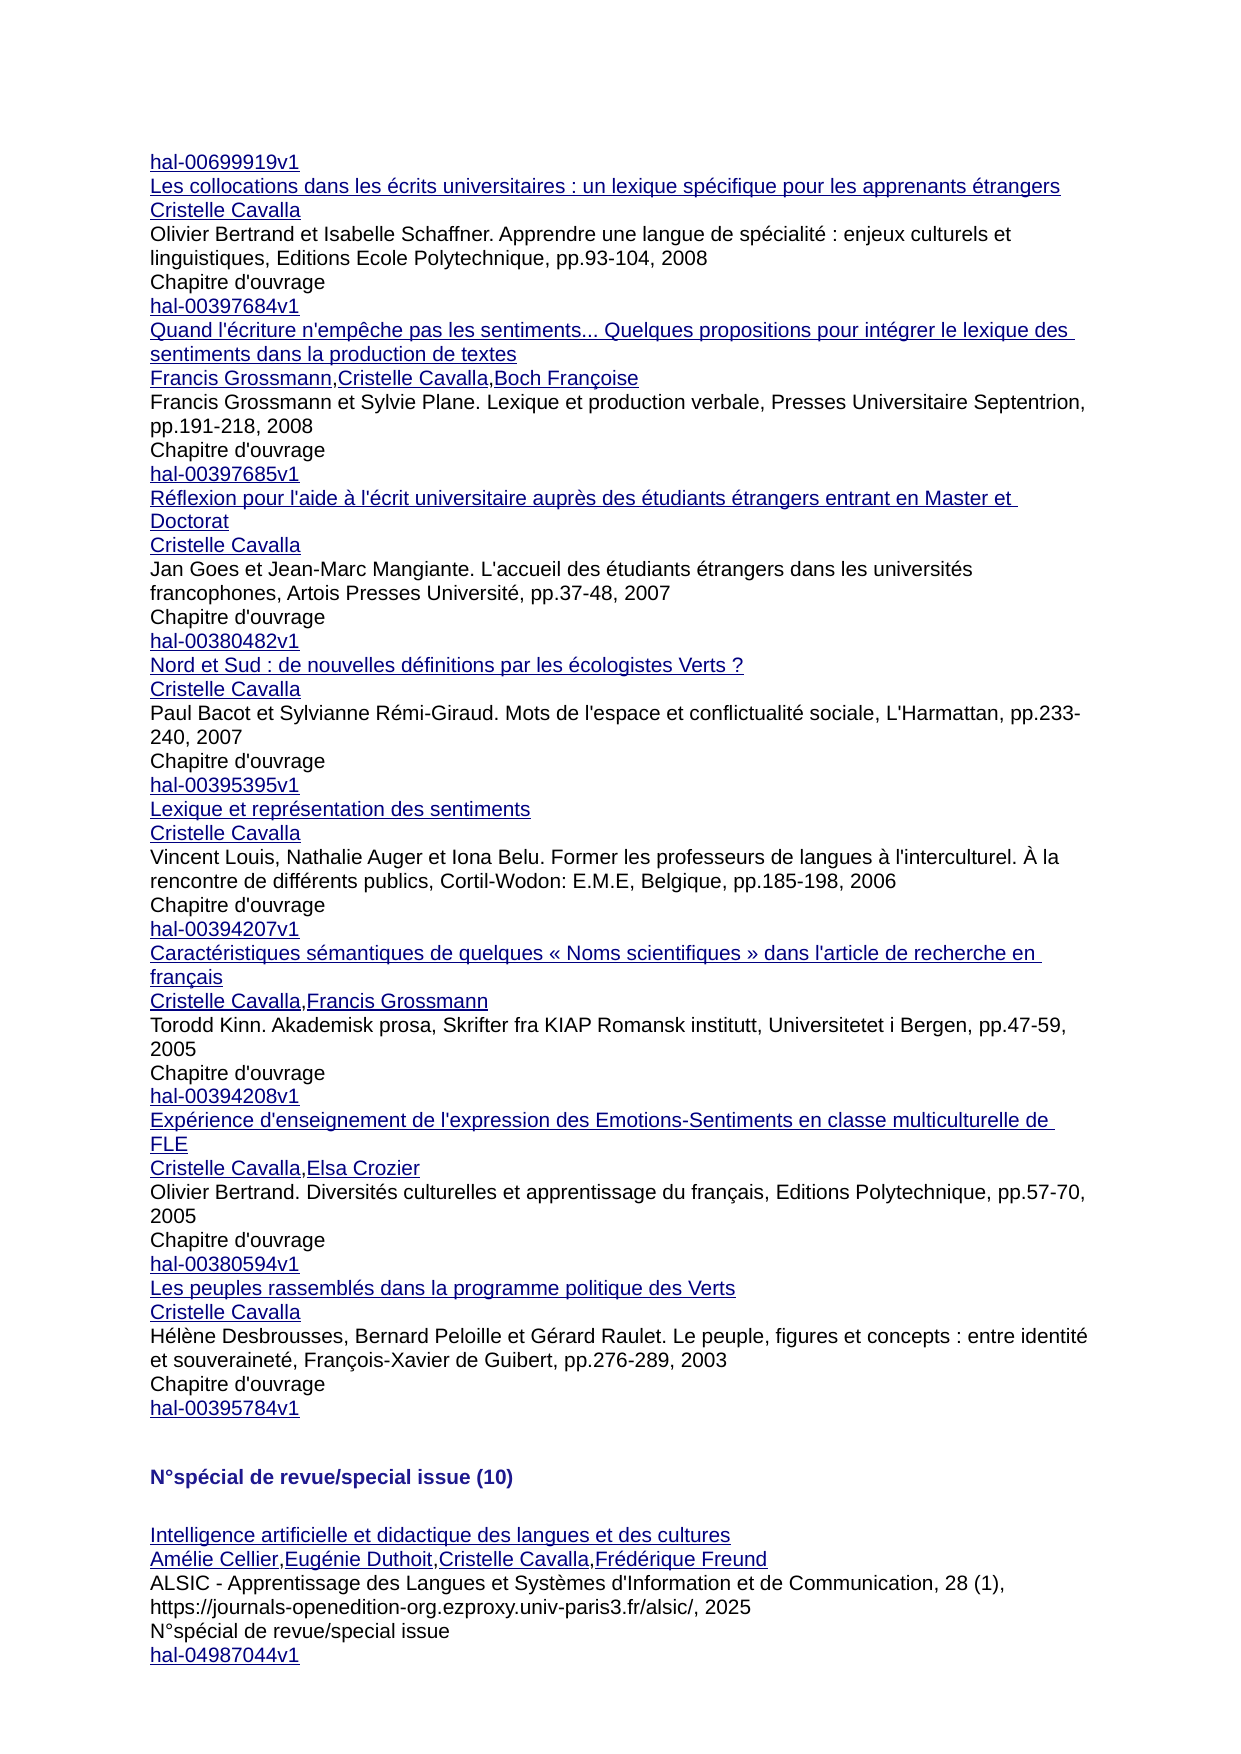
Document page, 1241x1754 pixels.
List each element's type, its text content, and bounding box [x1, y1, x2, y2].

subtitle N°spécial de revue/special issue (10) [150, 1464, 1090, 1488]
table_cell hal-00699919v1 [150, 150, 1090, 174]
table_cell Quand l'écriture n'empêche pas les sentiments... Quelques propositions pour intégrer le lexique des sentiments dans la production de textes Francis Grossmann,Cristelle Cavalla,Boch Françoise Francis Grossmann et Sylvie Plane. Lexique et production verbale, Presses Universitaire Septentrion, pp.191-218, 2008 Chapitre d'ouvrage hal-00397685v1 [150, 318, 1090, 485]
table_header Intelligence artificielle et didactique des langues et des cultures Amélie Cellier,Eugénie Duthoit,Cristelle Cavalla,Frédérique Freund ALSIC - Apprentissage des Langues et Systèmes d'Information et de Communication, 28 (1), https://journals-openedition-org.ezproxy.univ-paris3.fr/alsic/, 2025 N°spécial de revue/special issue hal-04987044v1 [150, 1523, 1090, 1667]
table_cell Nord et Sud : de nouvelles définitions par les écologistes Verts ? Cristelle Cavalla Paul Bacot et Sylvianne Rémi-Giraud. Mots de l'espace et conflictualité sociale, L'Harmattan, pp.233-240, 2007 Chapitre d'ouvrage hal-00395395v1 [150, 653, 1090, 797]
table_cell Les collocations dans les écrits universitaires : un lexique spécifique pour les apprenants étrangers Cristelle Cavalla Olivier Bertrand et Isabelle Schaffner. Apprendre une langue de spécialité : enjeux culturels et linguistiques, Editions Ecole Polytechnique, pp.93-104, 2008 Chapitre d'ouvrage hal-00397684v1 [150, 174, 1090, 318]
table_cell Les peuples rassemblés dans la programme politique des Verts Cristelle Cavalla Hélène Desbrousses, Bernard Peloille et Gérard Raulet. Le peuple, figures et concepts : entre identité et souveraineté, François-Xavier de Guibert, pp.276-289, 2003 Chapitre d'ouvrage hal-00395784v1 [150, 1276, 1090, 1420]
table_cell Lexique et représentation des sentiments Cristelle Cavalla Vincent Louis, Nathalie Auger et Iona Belu. Former les professeurs de langues à l'interculturel. À la rencontre de différents publics, Cortil-Wodon: E.M.E, Belgique, pp.185-198, 2006 Chapitre d'ouvrage hal-00394207v1 [150, 797, 1090, 941]
table_cell Expérience d'enseignement de l'expression des Emotions-Sentiments en classe multiculturelle de FLE Cristelle Cavalla,Elsa Crozier Olivier Bertrand. Diversités culturelles et apprentissage du français, Editions Polytechnique, pp.57-70, 2005 Chapitre d'ouvrage hal-00380594v1 [150, 1108, 1090, 1276]
table_cell Réflexion pour l'aide à l'écrit universitaire auprès des étudiants étrangers entrant en Master et Doctorat Cristelle Cavalla Jan Goes et Jean-Marc Mangiante. L'accueil des étudiants étrangers dans les universités francophones, Artois Presses Université, pp.37-48, 2007 Chapitre d'ouvrage hal-00380482v1 [150, 485, 1090, 653]
table_cell Caractéristiques sémantiques de quelques « Noms scientifiques » dans l'article de recherche en français Cristelle Cavalla,Francis Grossmann Torodd Kinn. Akademisk prosa, Skrifter fra KIAP Romansk institutt, Universitetet i Bergen, pp.47-59, 2005 Chapitre d'ouvrage hal-00394208v1 [150, 941, 1090, 1108]
